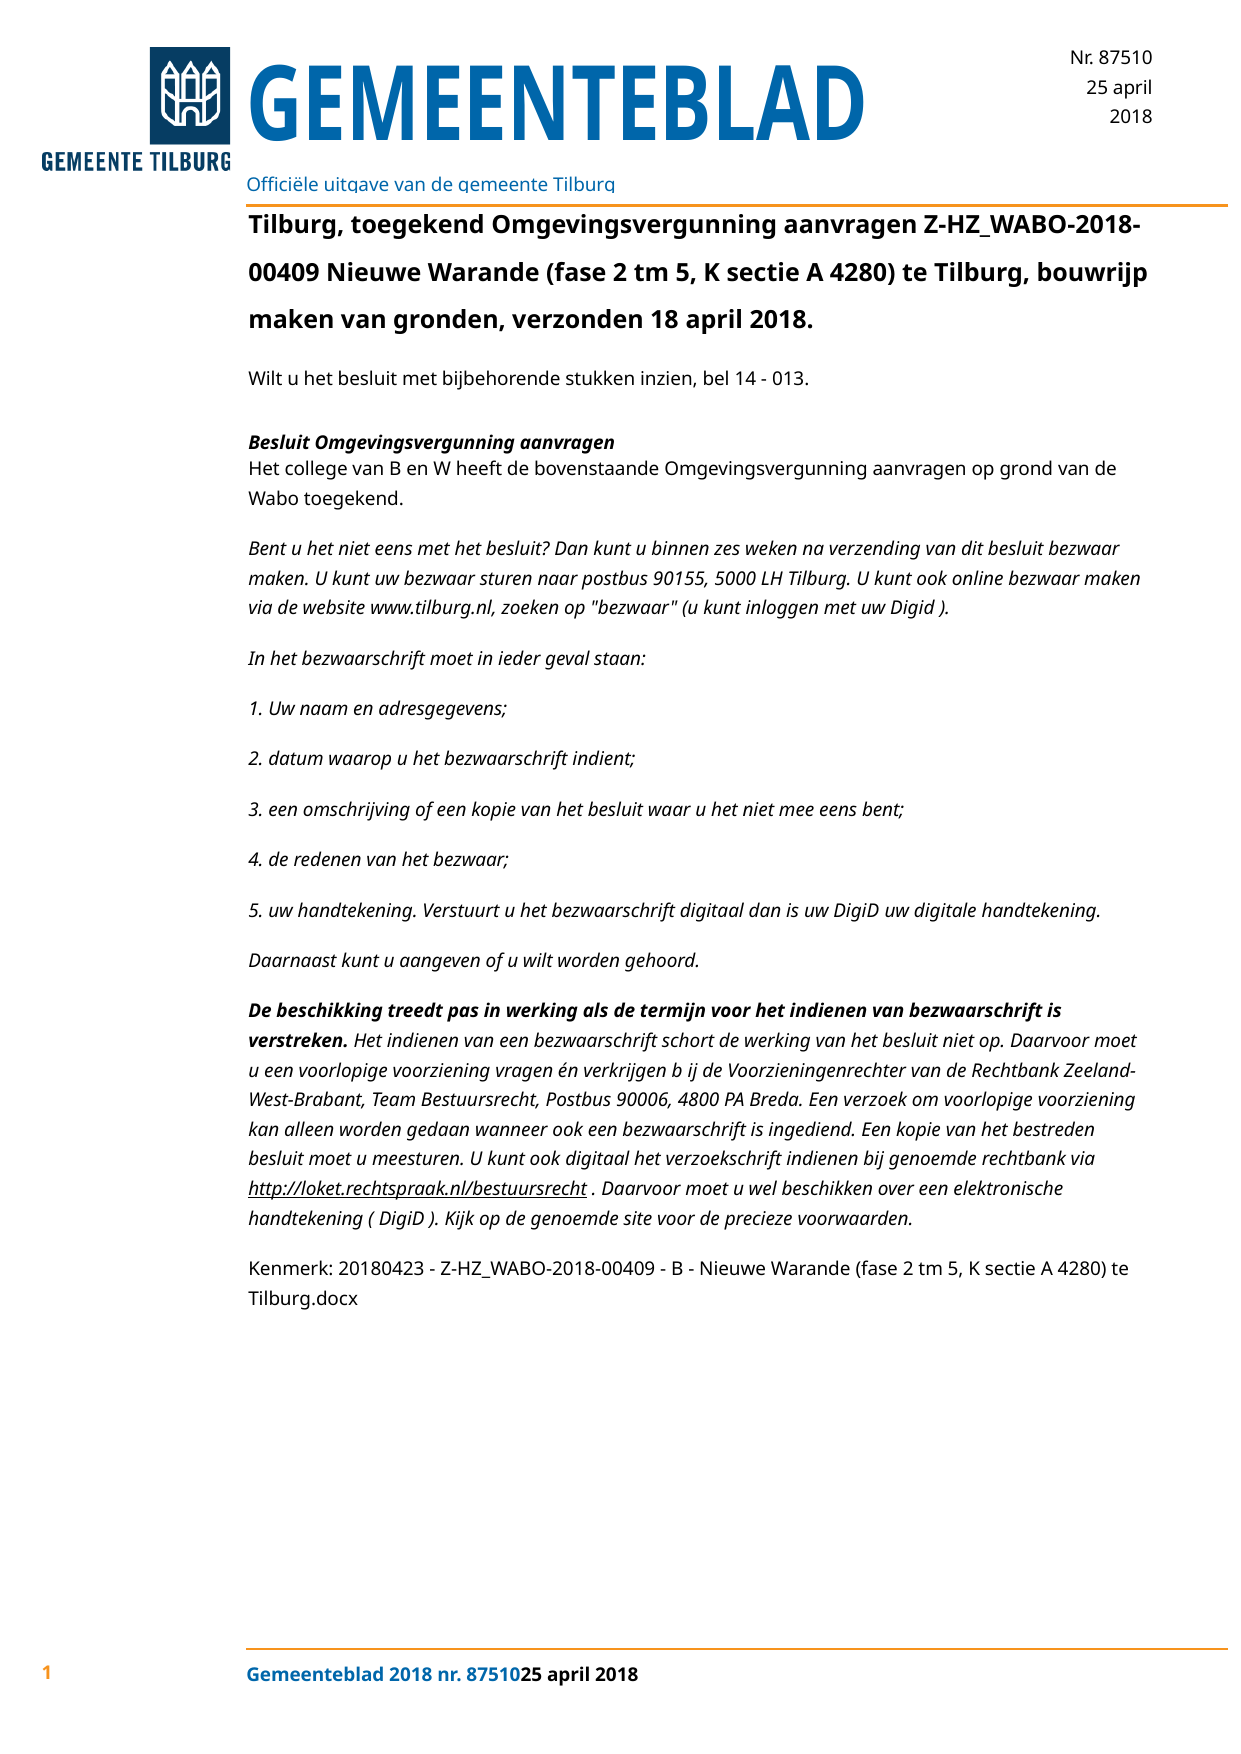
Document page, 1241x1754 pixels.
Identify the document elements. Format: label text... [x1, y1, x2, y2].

text De beschikking treedt pas in werking als de termijn voor het indienen van bezwaarschrift is verstreken. Het indienen van een bezwaarschrift schort de werking van het besluit niet op. Daarvoor moet u een voorlopige voorziening vragen én verkrijgen b ij de Voorzieningenrechter van de Rechtbank Zeeland-West-Brabant, Team Bestuursrecht, Postbus 90006, 4800 PA Breda. Een verzoek om voorlopige voorziening kan alleen worden gedaan wanneer ook een bezwaarschrift is ingediend. Een kopie van het bestreden besluit moet u meesturen. U kunt ook digitaal het verzoekschrift indienen bij genoemde rechtbank via http://loket.rechtspraak.nl/bestuursrecht . Daarvoor moet u wel beschikken over een elektronische handtekening ( DigiD ). Kijk op de genoemde site voor de precieze voorwaarden. [248, 998, 1152, 1231]
text 1. Uw naam en adresgegevens; [248, 695, 1152, 721]
text 3. een omschrijving of een kopie van het besluit waar u het niet mee eens bent; [248, 796, 1152, 822]
text 5. uw handtekening. Verstuurt u het bezwaarschrift digitaal dan is uw DigiD uw digitale handtekening. [248, 897, 1152, 923]
text Wilt u het besluit met bijbehorende stukken inzien, bel 14 - 013. [248, 366, 1152, 391]
text Besluit Omgevingsvergunning aanvragen [248, 429, 1152, 455]
text Kenmerk: 20180423 - Z-HZ_WABO-2018-00409 - B - Nieuwe Warande (fase 2 tm 5, K sectie A 4280) te Tilburg.docx [248, 1255, 1152, 1311]
picture [41, 47, 231, 172]
text Daarnaast kunt u aangeven of u wilt worden gehoord. [248, 947, 1152, 973]
text 4. de redenen van het bezwaar; [248, 846, 1152, 872]
text Het college van B en W heeft de bovenstaande Omgevingsvergunning aanvragen op grond van de Wabo toegekend. [248, 455, 1152, 511]
text Tilburg, toegekend Omgevingsvergunning aanvragen Z-HZ_WABO-2018-00409 Nieuwe Warande (fase 2 tm 5, K sectie A 4280) te Tilburg, bouwrijp maken van gronden, verzonden 18 april 2018. [248, 207, 1152, 336]
text 2. datum waarop u het bezwaarschrift indient; [248, 746, 1152, 771]
text In het bezwaarschrift moet in ieder geval staan: [248, 645, 1152, 671]
text Bent u het niet eens met het besluit? Dan kunt u binnen zes weken na verzending van dit besluit bezwaar maken. U kunt uw bezwaar sturen naar postbus 90155, 5000 LH Tilburg. U kunt ook online bezwaar maken via de website www.tilburg.nl, zoeken op "bezwaar" (u kunt inloggen met uw Digid ). [248, 535, 1152, 620]
